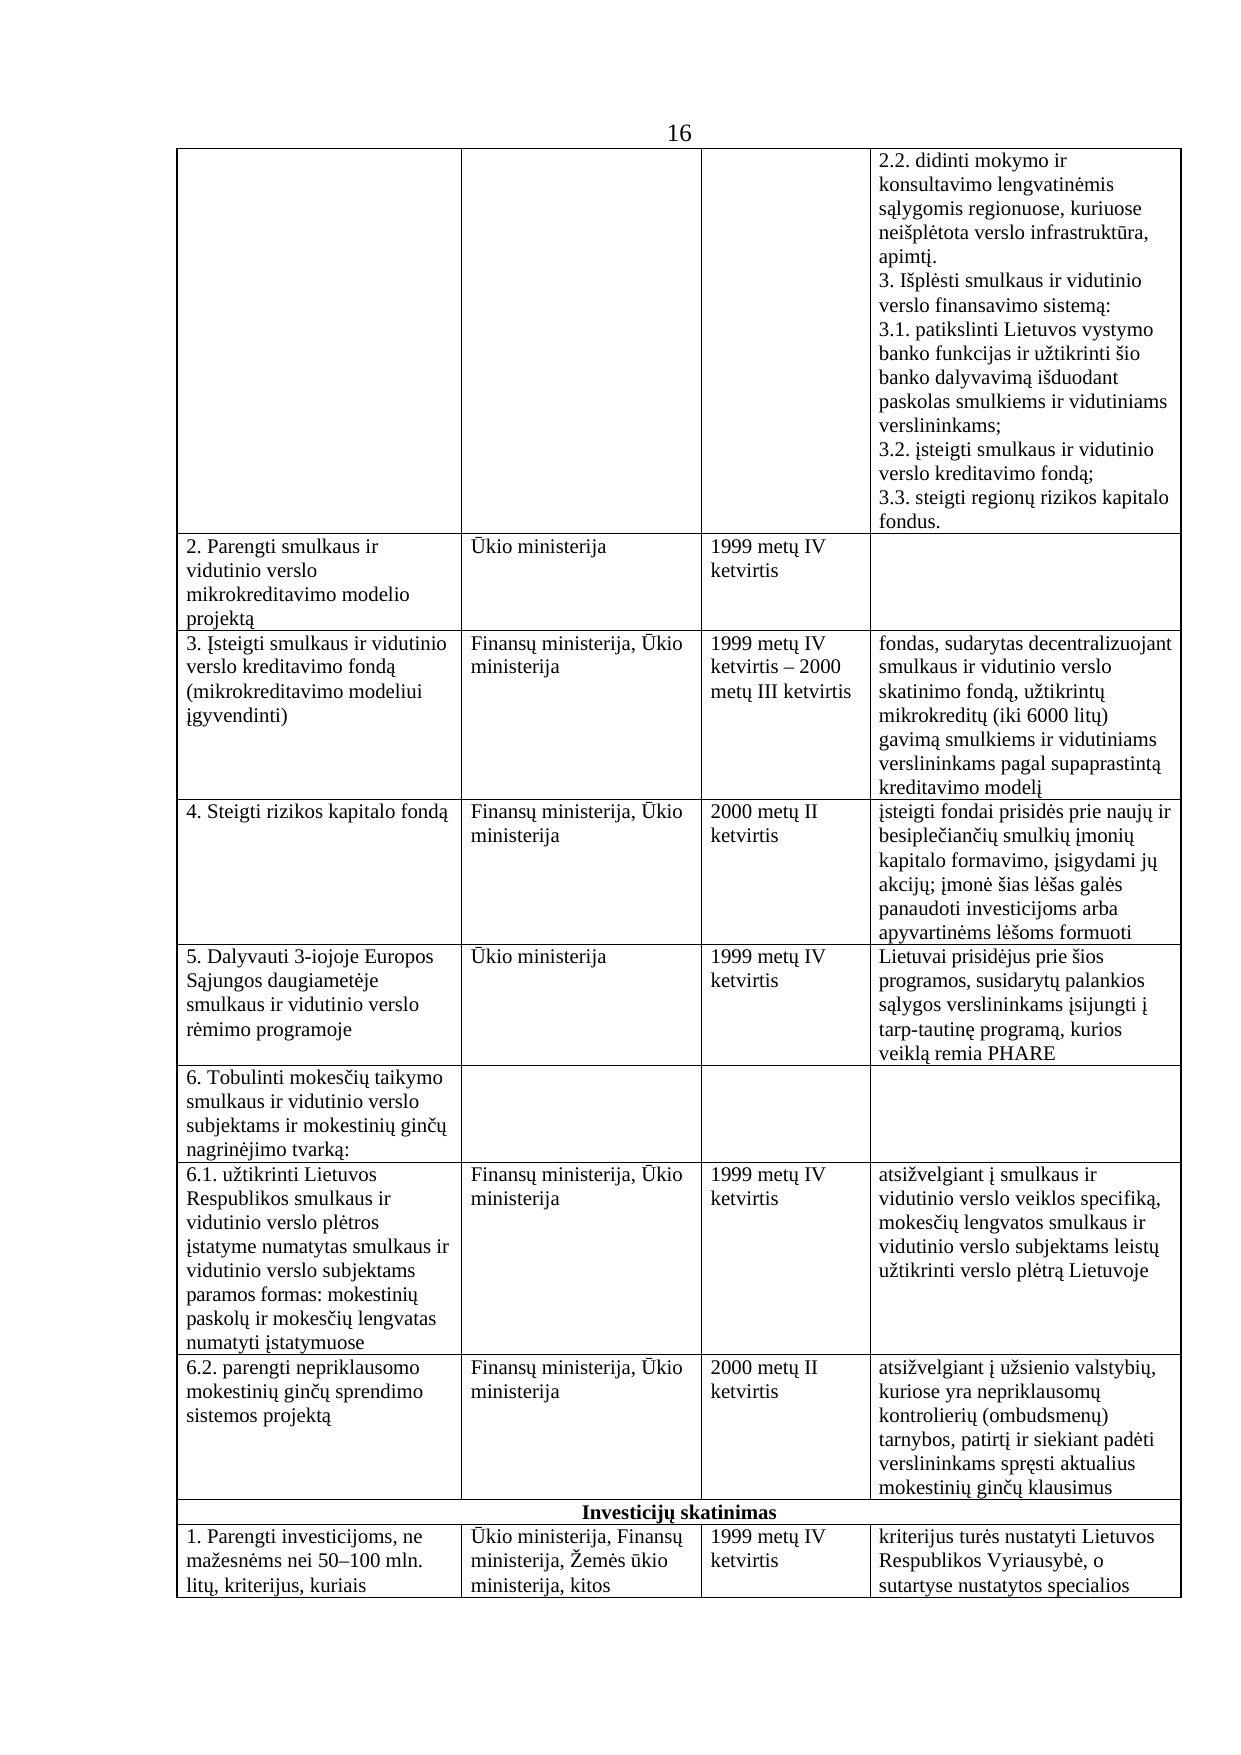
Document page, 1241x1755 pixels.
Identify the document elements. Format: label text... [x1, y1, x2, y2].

table_cell [871, 534, 1180, 630]
table_cell 1. Parengti investicijoms, ne mažesnėms nei 50–100 mln. litų, kriterijus, kuriais [178, 1525, 461, 1597]
table_cell 1999 metų IV ketvirtis [702, 1525, 870, 1597]
table_cell Finansų ministerija, Ūkio ministerija [462, 800, 701, 944]
table_cell 3. Įsteigti smulkaus ir vidutinio verslo kreditavimo fondą (mikrokreditavimo modeliui įgyvendinti) [178, 631, 461, 799]
table_cell 6. Tobulinti mokesčių taikymo smulkaus ir vidutinio verslo subjektams ir mokestinių ginčų nagrinėjimo tvarką: [178, 1066, 461, 1161]
table_cell Ūkio ministerija [462, 534, 701, 630]
table_cell Finansų ministerija, Ūkio ministerija [462, 1355, 701, 1499]
table_cell 1999 metų IV ketvirtis [702, 945, 870, 1064]
table_cell 2.2. didinti mokymo ir konsultavimo lengvatinėmis sąlygomis regionuose, kuriuose neišplėtota verslo infrastruktūra, apimtį. 3. Išplėsti smulkaus ir vidutinio verslo finansavimo sistemą: 3.1. patikslinti Lietuvos vystymo banko funkcijas ir užtikrinti šio banko dalyvavimą išduodant paskolas smulkiems ir vidutiniams verslininkams; 3.2. įsteigti smulkaus ir vidutinio verslo kreditavimo fondą; 3.3. steigti regionų rizikos kapitalo fondus. [871, 149, 1180, 533]
table_cell [702, 149, 870, 533]
table_cell Lietuvai prisidėjus prie šios programos, susidarytų palankios sąlygos verslininkams įsijungti į tarp-tautinę programą, kurios veiklą remia PHARE [871, 945, 1180, 1064]
table_cell 6.2. parengti nepriklausomo mokestinių ginčų sprendimo sistemos projektą [178, 1355, 461, 1499]
table_cell [462, 149, 701, 533]
table_cell Ūkio ministerija [462, 945, 701, 1064]
table_cell 4. Steigti rizikos kapitalo fondą [178, 800, 461, 944]
table_cell įsteigti fondai prisidės prie naujų ir besiplečiančių smulkių įmonių kapitalo formavimo, įsigydami jų akcijų; įmonė šias lėšas galės panaudoti investicijoms arba apyvartinėms lėšoms formuoti [871, 800, 1180, 944]
table_cell atsižvelgiant į užsienio valstybių, kuriose yra nepriklausomų kontrolierių (ombudsmenų) tarnybos, patirtį ir siekiant padėti verslininkams spręsti aktualius mokestinių ginčų klausimus [871, 1355, 1180, 1499]
table_cell 6.1. užtikrinti Lietuvos Respublikos smulkaus ir vidutinio verslo plėtros įstatyme numatytas smulkaus ir vidutinio verslo subjektams paramos formas: mokestinių paskolų ir mokesčių lengvatas numatyti įstatymuose [178, 1163, 461, 1354]
table_cell kriterijus turės nustatyti Lietuvos Respublikos Vyriausybė, o sutartyse nustatytos specialios [871, 1525, 1180, 1597]
table_cell [702, 1066, 870, 1161]
table_cell 1999 metų IV ketvirtis [702, 534, 870, 630]
table_cell [178, 149, 461, 533]
table_cell [871, 1066, 1180, 1161]
table_cell Investicijų skatinimas [178, 1500, 1180, 1524]
table_cell Finansų ministerija, Ūkio ministerija [462, 1163, 701, 1354]
table_cell 2000 metų II ketvirtis [702, 1355, 870, 1499]
table_cell Ūkio ministerija, Finansų ministerija, Žemės ūkio ministerija, kitos [462, 1525, 701, 1597]
table_cell 2000 metų II ketvirtis [702, 800, 870, 944]
table_cell 1999 metų IV ketvirtis – 2000 metų III ketvirtis [702, 631, 870, 799]
table_cell 1999 metų IV ketvirtis [702, 1163, 870, 1354]
table_cell 5. Dalyvauti 3-iojoje Europos Sąjungos daugiametėje smulkaus ir vidutinio verslo rėmimo programoje [178, 945, 461, 1064]
table_cell fondas, sudarytas decentralizuojant smulkaus ir vidutinio verslo skatinimo fondą, užtikrintų mikrokreditų (iki 6000 litų) gavimą smulkiems ir vidutiniams verslininkams pagal supaprastintą kreditavimo modelį [871, 631, 1180, 799]
table_cell Finansų ministerija, Ūkio ministerija [462, 631, 701, 799]
table_cell 2. Parengti smulkaus ir vidutinio verslo mikrokreditavimo modelio projektą [178, 534, 461, 630]
table_cell [462, 1066, 701, 1161]
table_cell atsižvelgiant į smulkaus ir vidutinio verslo veiklos specifiką, mokesčių lengvatos smulkaus ir vidutinio verslo subjektams leistų užtikrinti verslo plėtrą Lietuvoje [871, 1163, 1180, 1354]
